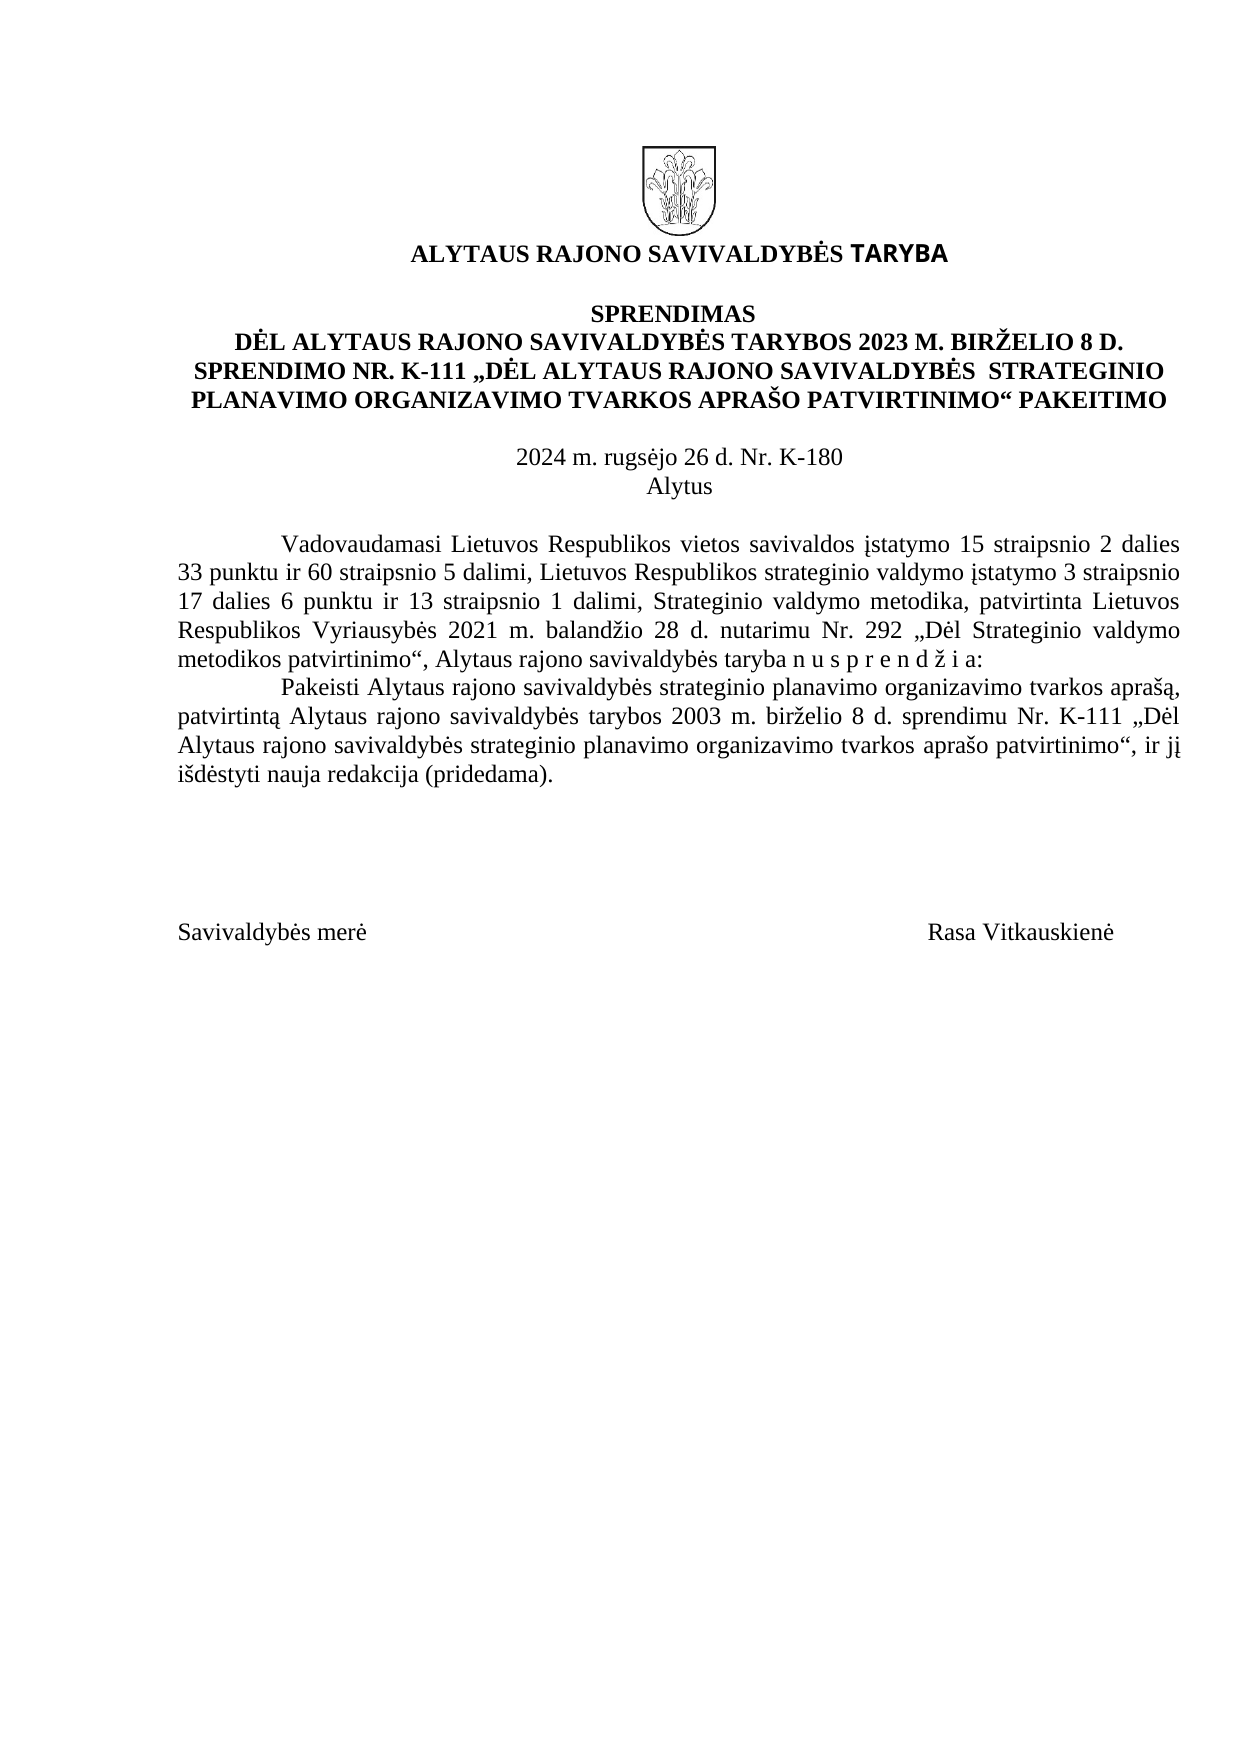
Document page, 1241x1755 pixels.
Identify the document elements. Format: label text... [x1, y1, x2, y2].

text ALYTAUS RAJONO SAVIVALDYBĖS TARYBA [177, 236, 1181, 270]
text Vadovaudamasi Lietuvos Respublikos vietos savivaldos įstatymo 15 straipsnio 2 dalies 33 punktu ir 60 straipsnio 5 dalimi, Lietuvos Respublikos strateginio valdymo įstatymo 3 straipsnio 17 dalies 6 punktu ir 13 straipsnio 1 dalimi, Strateginio valdymo metodika, patvirtinta Lietuvos Respublikos Vyriausybės 2021 m. balandžio 28 d. nutarimu Nr. 292 „Dėl Strateginio valdymo metodikos patvirtinimo“, Alytaus rajono savivaldybės taryba n u s p r e n d ž i a: [177, 529, 1181, 672]
text Savivaldybės merė Rasa Vitkauskienė [177, 917, 1181, 946]
text Alytus [177, 471, 1181, 500]
text DĖL ALYTAUS RAJONO SAVIVALDYBĖS TARYBOS 2023 M. BIRŽELIO 8 D. SPRENDIMO NR. K-111 „DĖL ALYTAUS RAJONO SAVIVALDYBĖS STRATEGINIO PLANAVIMO ORGANIZAVIMO TVARKOS APRAŠO PATVIRTINIMO“ PAKEITIMO [177, 327, 1181, 414]
text Pakeisti Alytaus rajono savivaldybės strateginio planavimo organizavimo tvarkos aprašą, patvirtintą Alytaus rajono savivaldybės tarybos 2003 m. birželio 8 d. sprendimu Nr. K-111 „Dėl Alytaus rajono savivaldybės strateginio planavimo organizavimo tvarkos aprašo patvirtinimo“, ir jį išdėstyti nauja redakcija (pridedama). [177, 672, 1181, 787]
text SPRENDIMAS [177, 299, 1181, 327]
text 2024 m. rugsėjo 26 d. Nr. K-180 [177, 442, 1181, 471]
